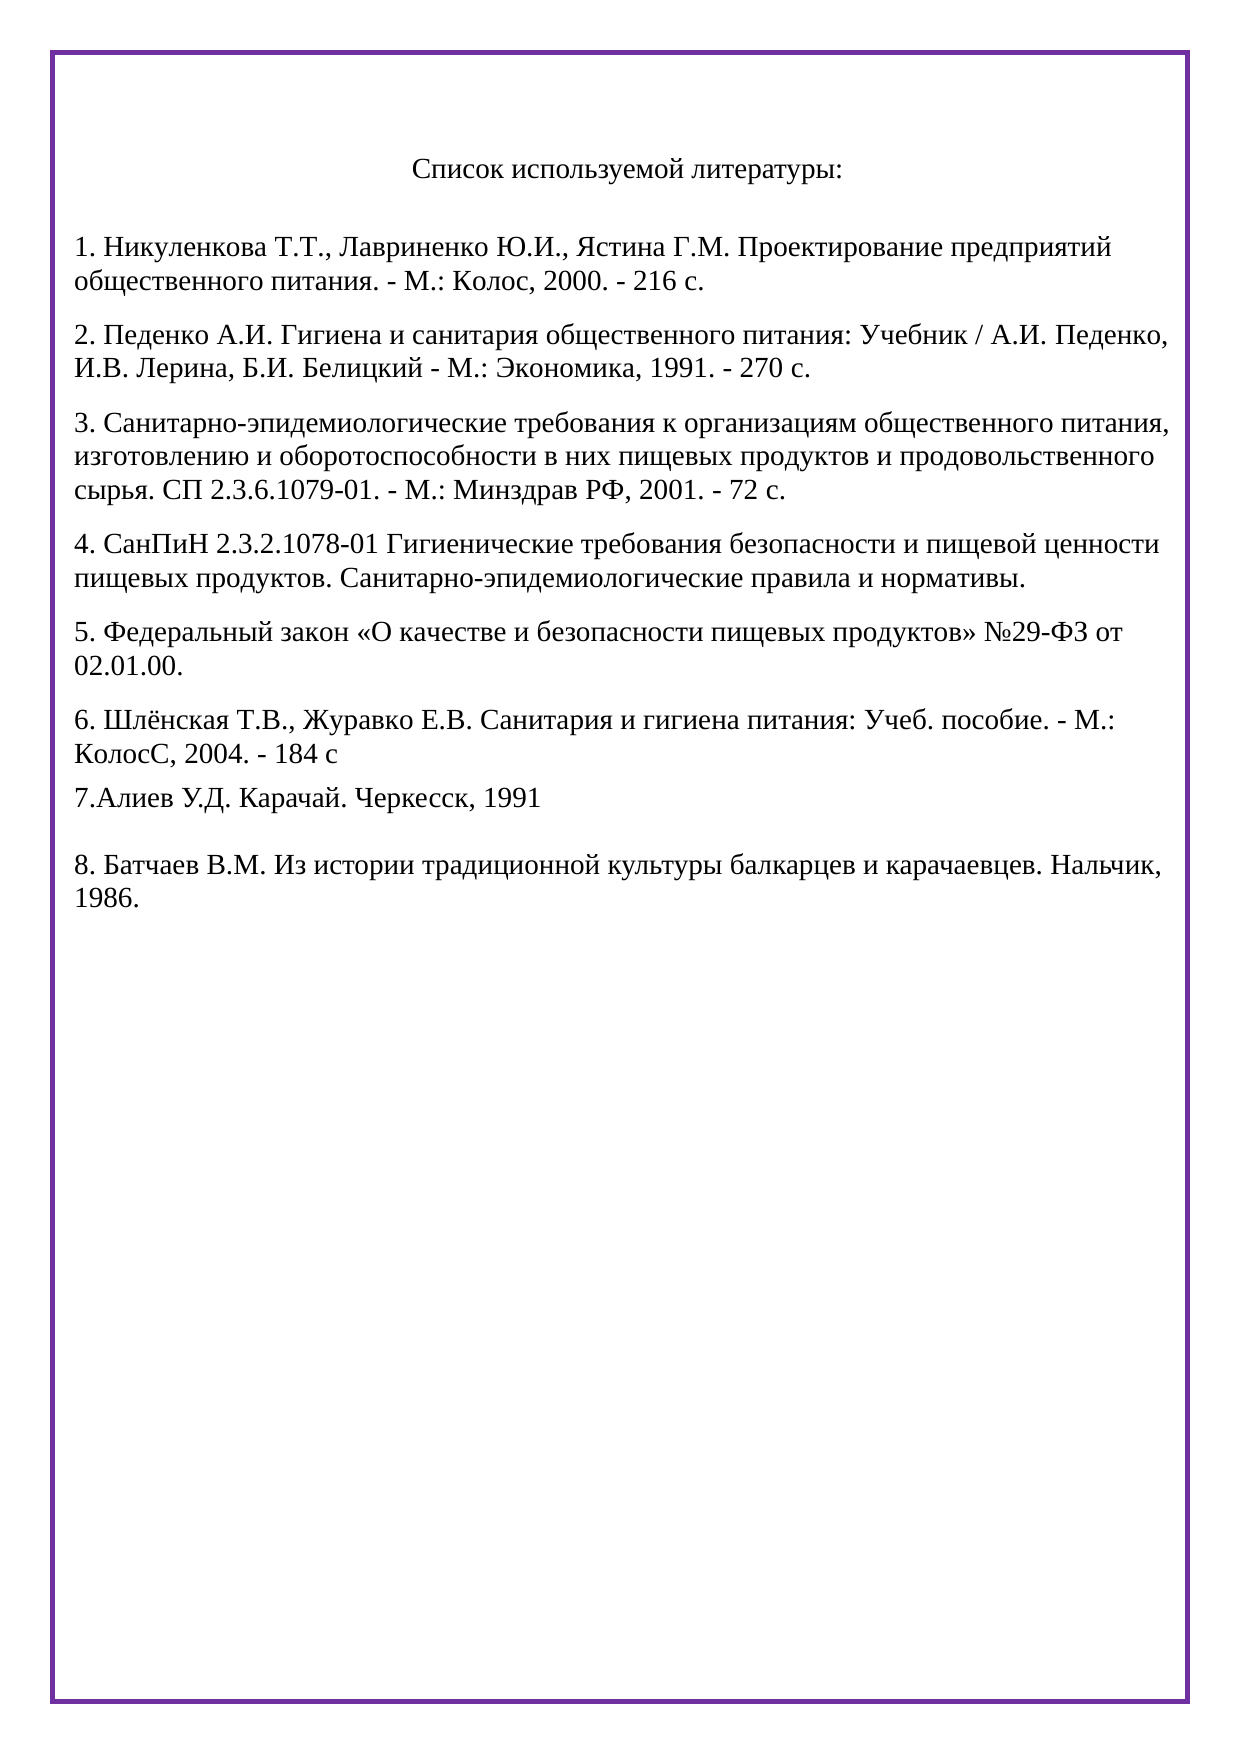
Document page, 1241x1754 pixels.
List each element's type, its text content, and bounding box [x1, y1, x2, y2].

text Список используемой литературы: [74, 152, 1181, 185]
text 4. СанПиН 2.3.2.1078-01 Гигиенические требования безопасности и пищевой ценности пищевых продуктов. Санитарно-эпидемиологические правила и нормативы. [74, 526, 1181, 593]
text 3. Санитарно-эпидемиологические требования к организациям общественного питания, изготовлению и оборотоспособности в них пищевых продуктов и продовольственного сырья. СП 2.3.6.1079-01. - М.: Минздрав РФ, 2001. - 72 с. [74, 405, 1181, 506]
text 2. Педенко А.И. Гигиена и санитария общественного питания: Учебник / А.И. Педенко, И.В. Лерина, Б.И. Белицкий - М.: Экономика, 1991. - 270 с. [74, 317, 1181, 384]
text 1. Никуленкова Т.Т., Лавриненко Ю.И., Ястина Г.М. Проектирование предприятий общественного питания. - М.: Колос, 2000. - 216 с. [74, 229, 1181, 296]
text 7.Алиев У.Д. Карачай. Черкесск, 1991 [74, 780, 1181, 813]
text 8. Батчаев В.М. Из истории традиционной культуры балкарцев и карачаевцев. Нальчик, 1986. [74, 847, 1181, 914]
text 6. Шлёнская Т.В., Журавко Е.В. Санитария и гигиена питания: Учеб. пособие. - М.: КолосС, 2004. - 184 с [74, 702, 1181, 769]
text 5. Федеральный закон «О качестве и безопасности пищевых продуктов» №29-ФЗ от 02.01.00. [74, 614, 1181, 681]
